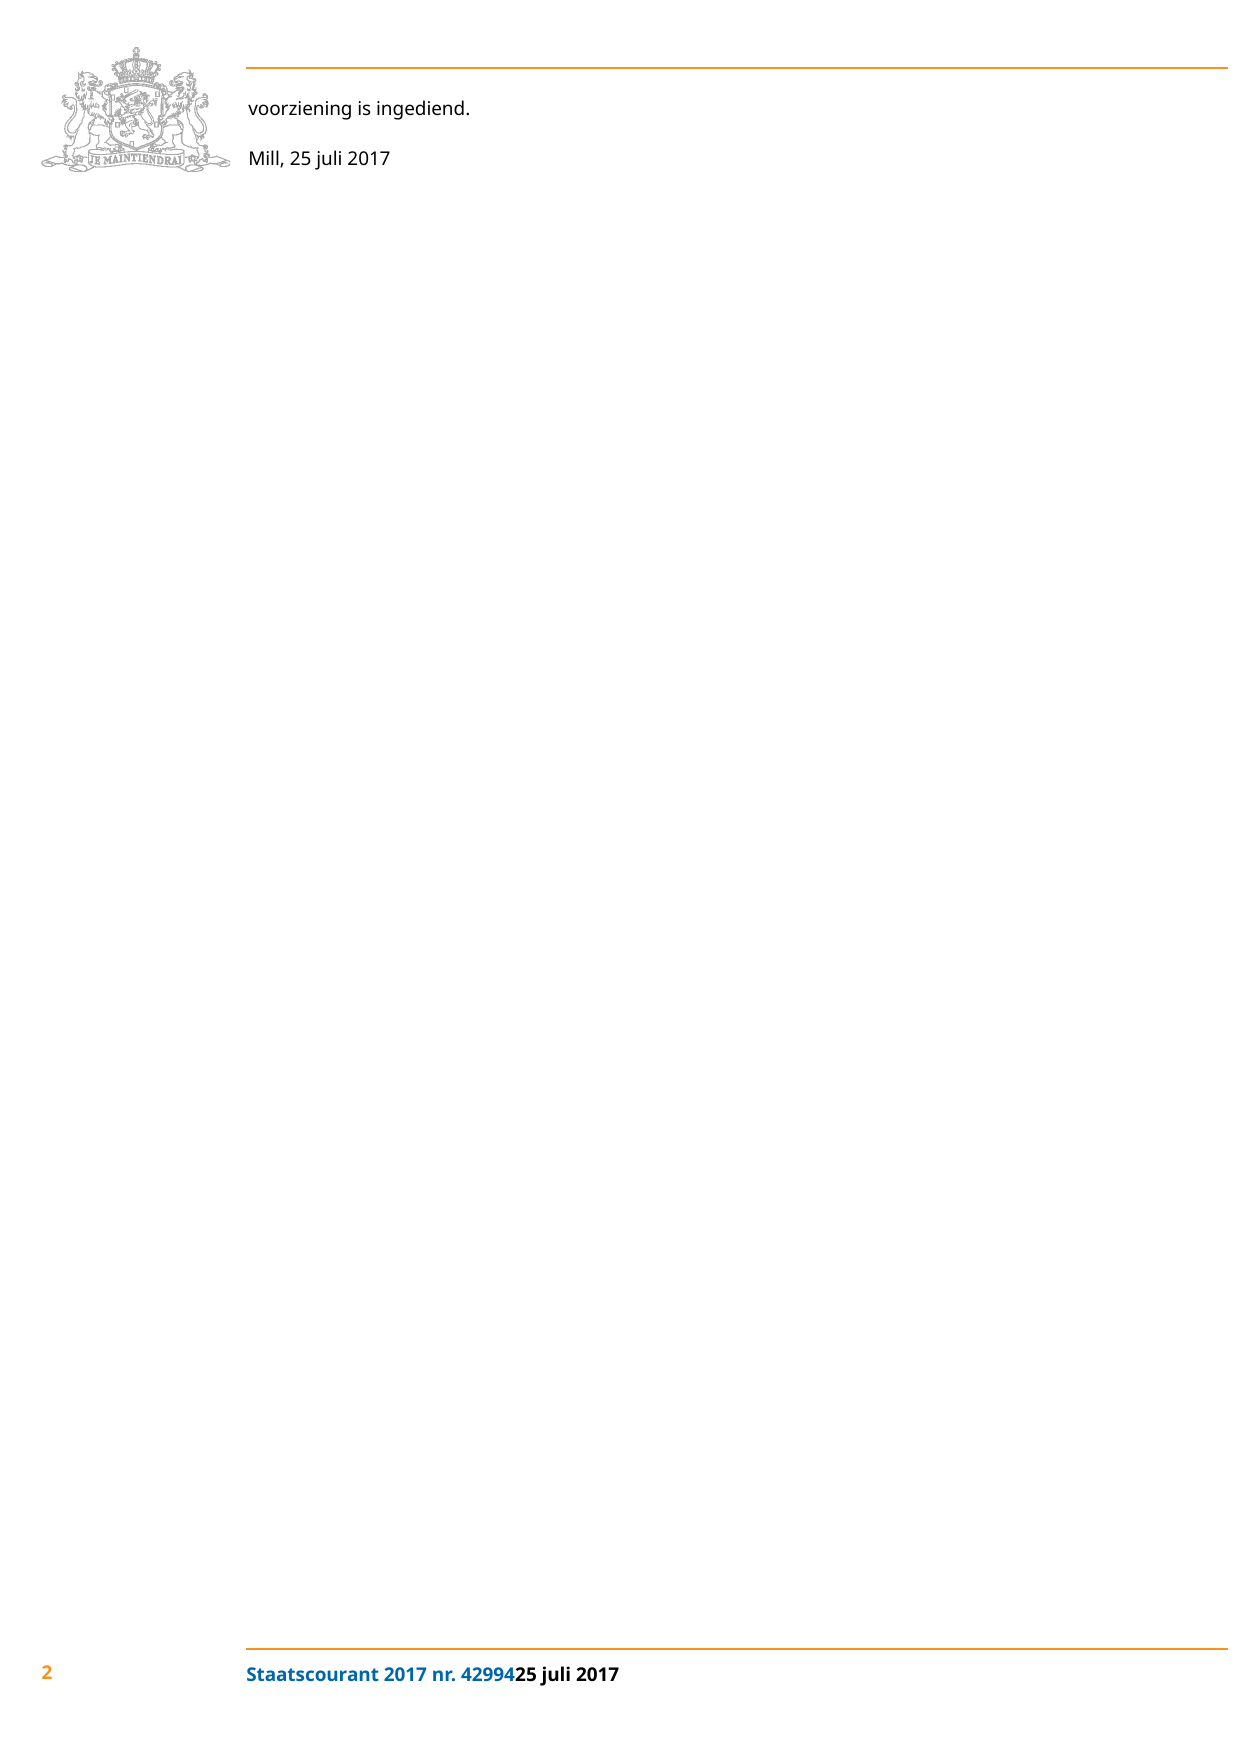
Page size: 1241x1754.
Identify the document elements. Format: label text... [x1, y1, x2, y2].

picture [41, 47, 231, 172]
text voorziening is ingediend. [248, 95, 1152, 121]
text Mill, 25 juli 2017 [248, 145, 1152, 171]
